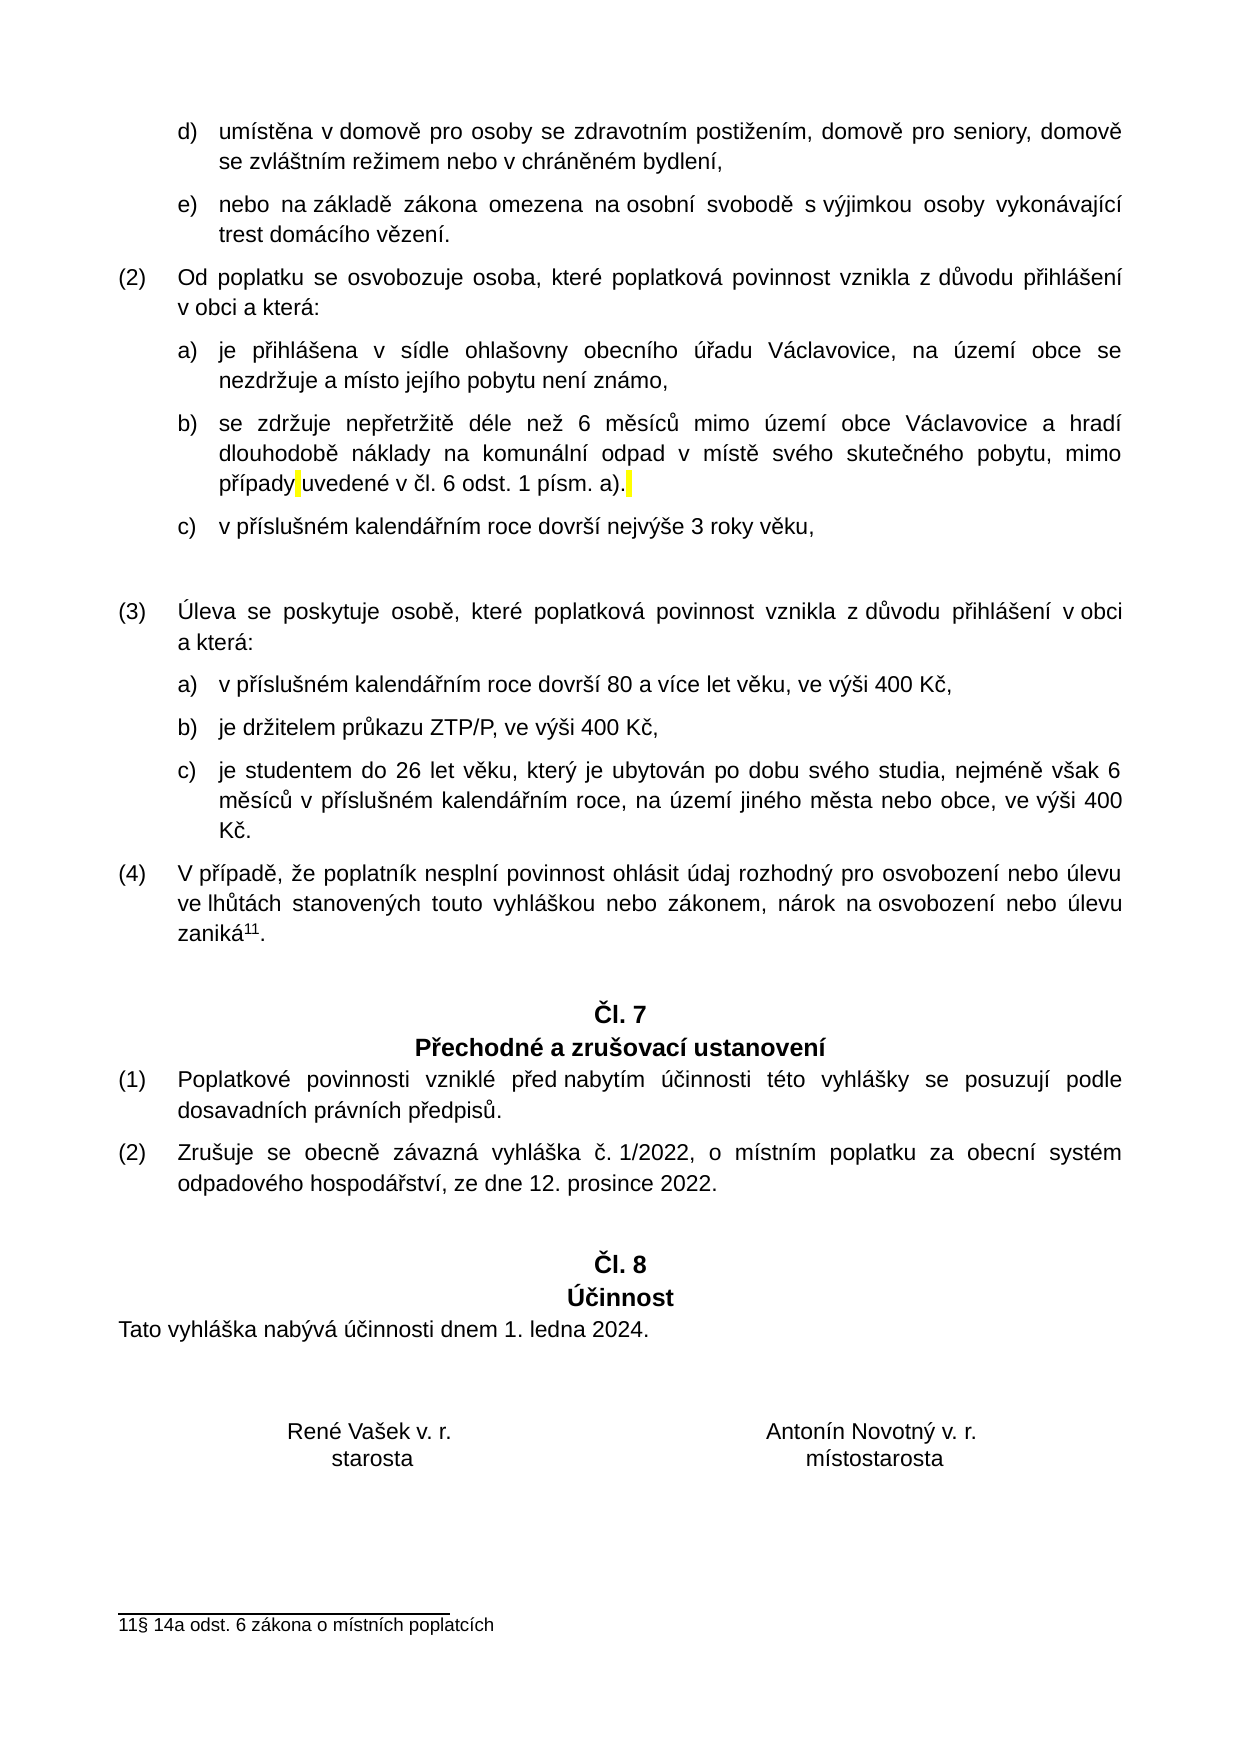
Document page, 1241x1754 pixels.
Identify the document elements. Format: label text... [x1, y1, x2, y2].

table_cell [118, 1477, 620, 1595]
list Poplatkové povinnosti vzniklé před nabytím účinnosti této vyhlášky se posuzují podle dosavadních právních předpisů. [118, 1066, 1122, 1123]
list v příslušném kalendářním roce dovrší nejvýše 3 roky věku, [177, 513, 1122, 539]
list nebo na základě zákona omezena na osobní svobodě s výjimkou osoby vykonávající trest domácího vězení. [177, 191, 1122, 248]
list V případě, že poplatník nesplní povinnost ohlásit údaj rozhodný pro osvobození nebo úlevu ve lhůtách stanovených touto vyhláškou nebo zákonem, nárok na osvobození nebo úlevu zaniká. [118, 860, 1122, 947]
subtitle Čl. 8 Účinnost [118, 1250, 1122, 1312]
list Zrušuje se obecně závazná vyhláška č. 1/2022, o místním poplatku za obecní systém odpadového hospodářství, ze dne 12. prosince 2022. [118, 1139, 1122, 1196]
list je držitelem průkazu ZTP/P, ve výši 400 Kč, [177, 714, 1122, 740]
subtitle Čl. 7 Přechodné a zrušovací ustanovení [118, 1000, 1122, 1062]
table_header René Vašek v. r. starosta [118, 1359, 620, 1477]
table_header Antonín Novotný v. r. místostarosta [620, 1359, 1122, 1477]
list v příslušném kalendářním roce dovrší 80 a více let věku, ve výši 400 Kč, [177, 671, 1122, 698]
text Tato vyhláška nabývá účinnosti dnem 1. ledna 2024. [118, 1316, 1122, 1342]
list Úleva se poskytuje osobě, které poplatková povinnost vznikla z důvodu přihlášení v obci a která: [118, 598, 1122, 655]
list je studentem do 26 let věku, který je ubytován po dobu svého studia, nejméně však 6 měsíců v příslušném kalendářním roce, na území jiného města nebo obce, ve výši 400 Kč. [177, 757, 1122, 843]
table_cell [620, 1477, 1122, 1595]
list se zdržuje nepřetržitě déle než 6 měsíců mimo území obce Václavovice a hradí dlouhodobě náklady na komunální odpad v místě svého skutečného pobytu, mimo případy uvedené v čl. 6 odst. 1 písm. a). [177, 410, 1122, 497]
list umístěna v domově pro osoby se zdravotním postižením, domově pro seniory, domově se zvláštním režimem nebo v chráněném bydlení, [177, 118, 1122, 175]
list je přihlášena v sídle ohlašovny obecního úřadu Václavovice, na území obce se nezdržuje a místo jejího pobytu není známo, [177, 337, 1122, 393]
list Od poplatku se osvobozuje osoba, které poplatková povinnost vznikla z důvodu přihlášení v obci a která: [118, 264, 1122, 321]
list § 14a odst. 6 zákona o místních poplatcích [118, 1614, 1122, 1635]
